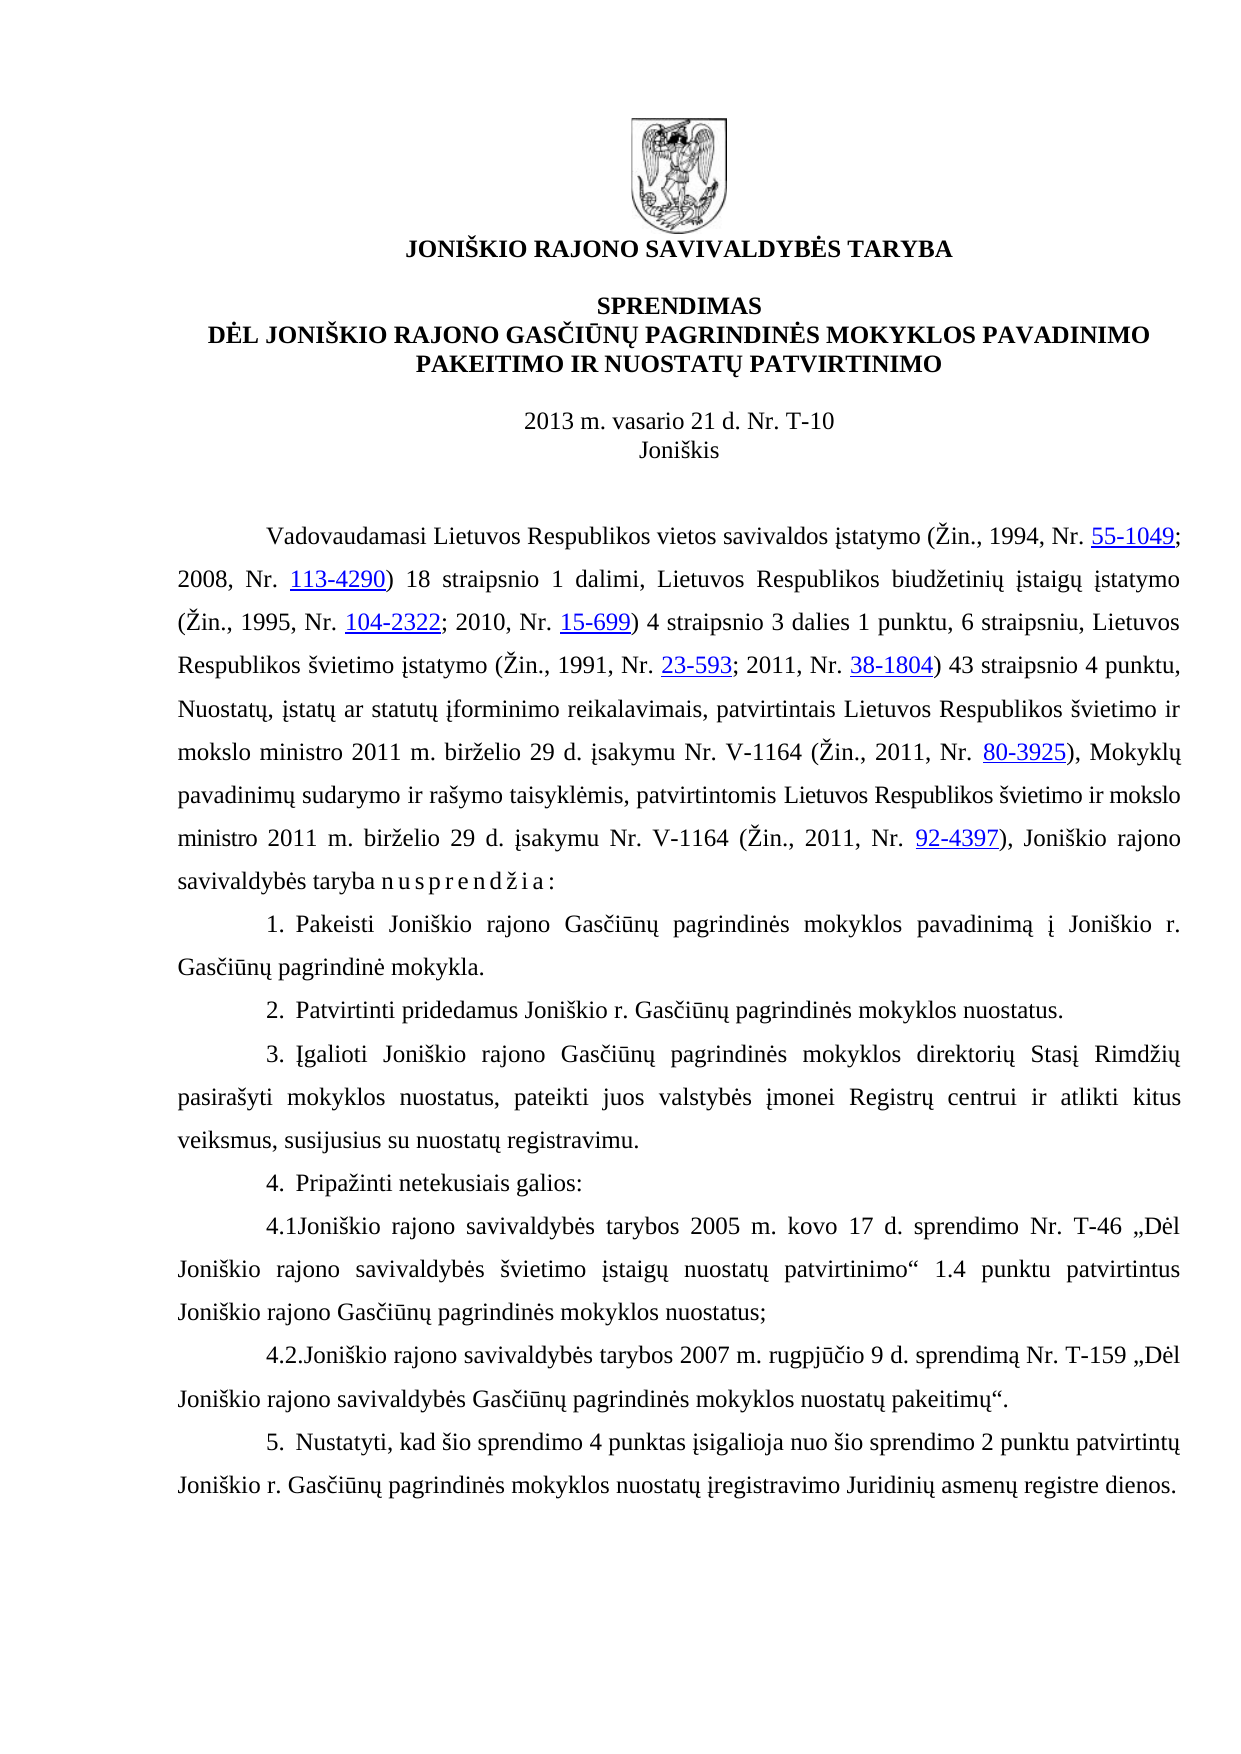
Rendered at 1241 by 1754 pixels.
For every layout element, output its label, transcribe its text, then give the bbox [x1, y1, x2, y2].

text 4.1 Joniškio rajono savivaldybės tarybos 2005 m. kovo 17 d. sprendimo Nr. T-46 „Dėl Joniškio rajono savivaldybės švietimo įstaigų nuostatų patvirtinimo“ 1.4 punktu patvirtintus Joniškio rajono Gasčiūnų pagrindinės mokyklos nuostatus; [177, 1211, 1181, 1326]
text 1. Pakeisti Joniškio rajono Gasčiūnų pagrindinės mokyklos pavadinimą į Joniškio r. Gasčiūnų pagrindinė mokykla. [177, 909, 1181, 981]
text SPRENDIMAS [177, 291, 1181, 320]
text 4.2. Joniškio rajono savivaldybės tarybos 2007 m. rugpjūčio 9 d. sprendimą Nr. T-159 „Dėl Joniškio rajono savivaldybės Gasčiūnų pagrindinės mokyklos nuostatų pakeitimų“. [177, 1341, 1181, 1412]
text 2013 m. vasario 21 d. Nr. T-10 [177, 406, 1181, 435]
text JONIŠKIO RAJONO SAVIVALDYBĖS TARYBA [177, 234, 1181, 262]
text Vadovaudamasi Lietuvos Respublikos vietos savivaldos įstatymo (Žin., 1994, Nr. 55-1049; 2008, Nr. 113-4290) 18 straipsnio 1 dalimi, Lietuvos Respublikos biudžetinių įstaigų įstatymo (Žin., 1995, Nr. 104-2322; 2010, Nr. 15-699) 4 straipsnio 3 dalies 1 punktu, 6 straipsniu, Lietuvos Respublikos švietimo įstatymo (Žin., 1991, Nr. 23-593; 2011, Nr. 38-1804) 43 straipsnio 4 punktu, Nuostatų, įstatų ar statutų įforminimo reikalavimais, patvirtintais Lietuvos Respublikos švietimo ir mokslo ministro 2011 m. birželio 29 d. įsakymu Nr. V-1164 (Žin., 2011, Nr. 80-3925), Mokyklų pavadinimų sudarymo ir rašymo taisyklėmis, patvirtintomis Lietuvos Respublikos švietimo ir mokslo ministro 2011 m. birželio 29 d. įsakymu Nr. V-1164 (Žin., 2011, Nr. 92-4397), Joniškio rajono savivaldybės taryba nusprendžia: [177, 521, 1181, 895]
text dėl JONIŠKIO Rajono GASČIŪNŲ pagrindinės mokyklos pavadinimo pakeitimo ir nuostatų patvirtinimo [177, 320, 1181, 377]
text 5. Nustatyti, kad šio sprendimo 4 punktas įsigalioja nuo šio sprendimo 2 punktu patvirtintų Joniškio r. Gasčiūnų pagrindinės mokyklos nuostatų įregistravimo Juridinių asmenų registre dienos. [177, 1427, 1181, 1499]
text Joniškis [177, 435, 1181, 464]
text 4. Pripažinti netekusiais galios: [177, 1168, 1181, 1197]
text 2. Patvirtinti pridedamus Joniškio r. Gasčiūnų pagrindinės mokyklos nuostatus. [177, 996, 1181, 1024]
text 3. Įgalioti Joniškio rajono Gasčiūnų pagrindinės mokyklos direktorių Stasį Rimdžių pasirašyti mokyklos nuostatus, pateikti juos valstybės įmonei Registrų centrui ir atlikti kitus veiksmus, susijusius su nuostatų registravimu. [177, 1039, 1181, 1154]
